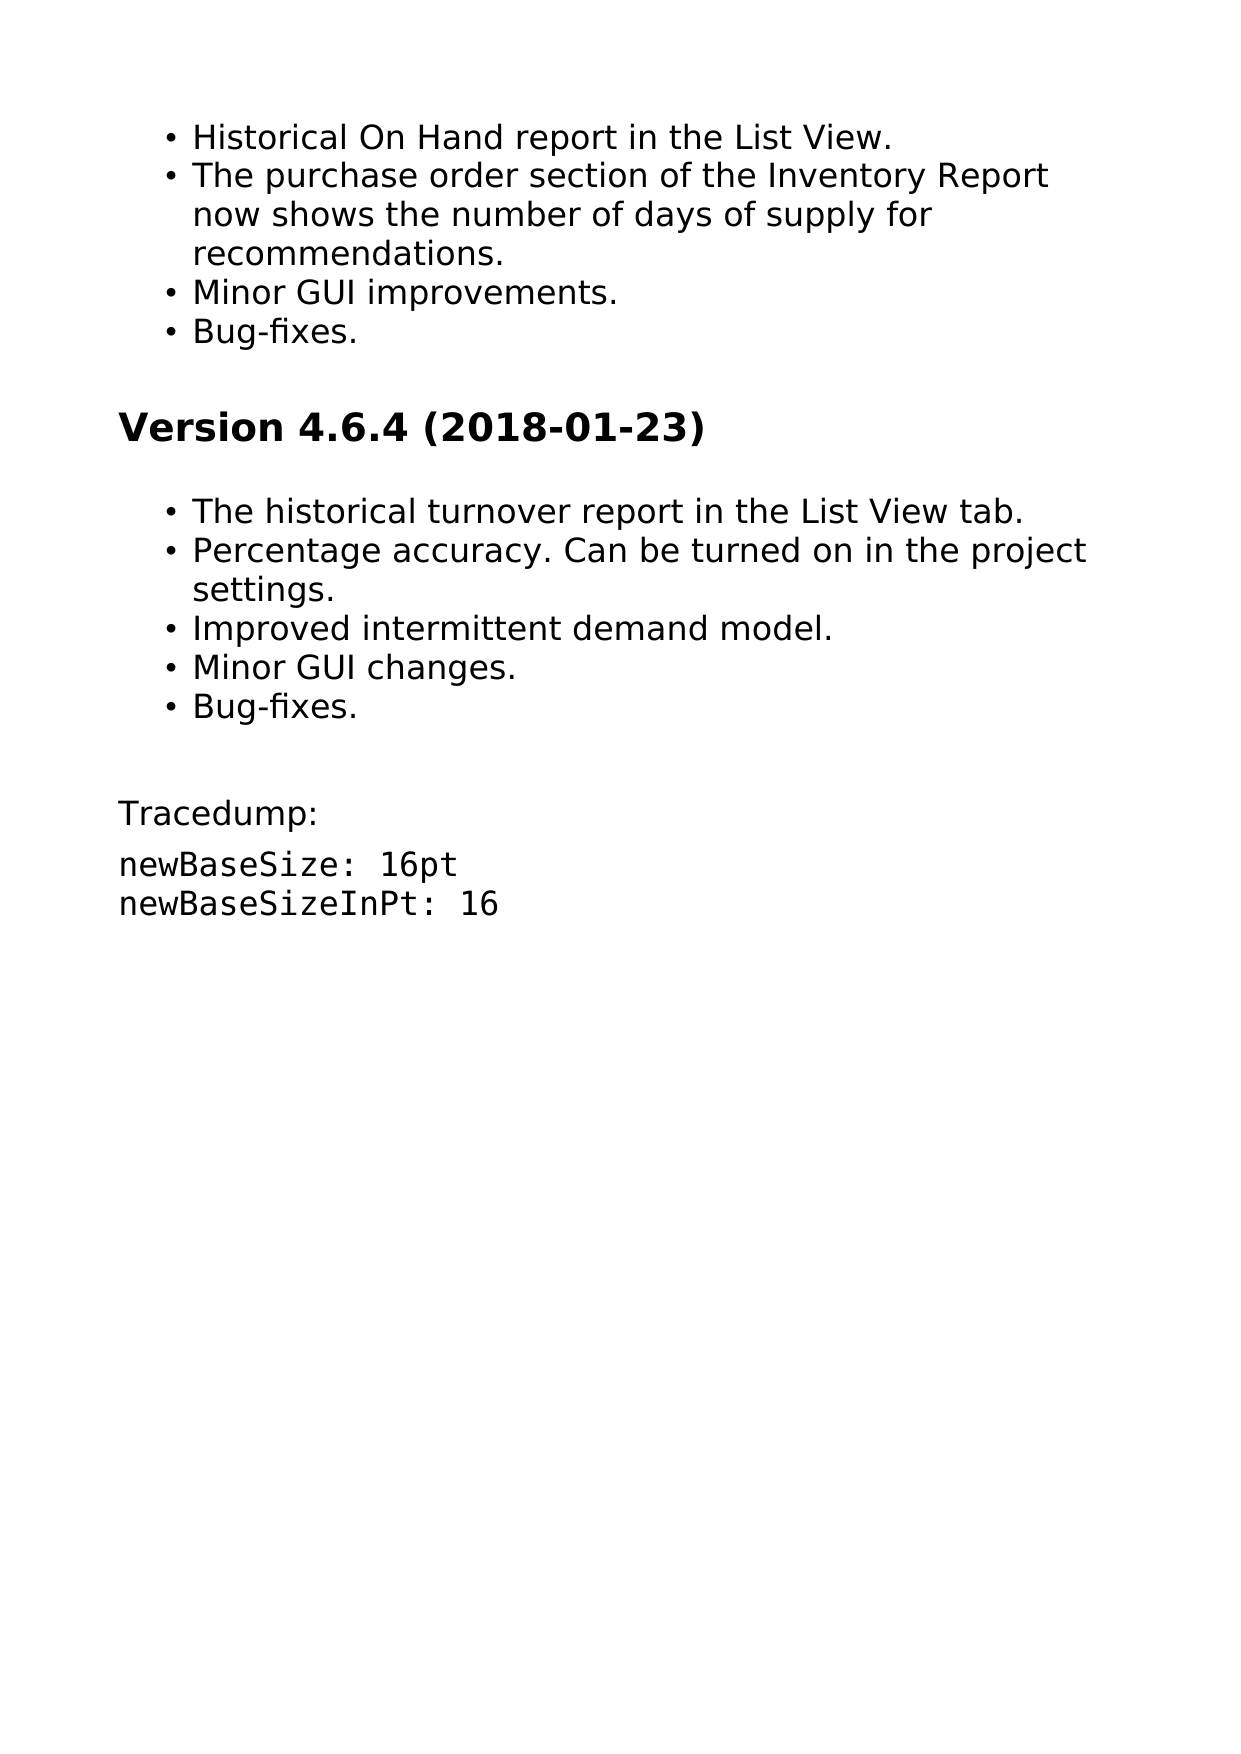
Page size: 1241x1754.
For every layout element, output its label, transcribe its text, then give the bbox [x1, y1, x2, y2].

list Improved intermittent demand model. [177, 609, 1122, 648]
list Minor GUI changes. [177, 648, 1122, 687]
list Bug-fixes. [177, 312, 1122, 351]
subtitle Version 4.6.4 (2018-01-23) [118, 406, 1122, 451]
list Minor GUI improvements. [177, 273, 1122, 312]
text newBaseSize: 16pt newBaseSizeInPt: 16 [118, 846, 1122, 923]
list Historical On Hand report in the List View. [177, 118, 1122, 157]
list The purchase order section of the Inventory Report now shows the number of days of supply for recommendations. [177, 157, 1122, 273]
list The historical turnover report in the List View tab. [177, 493, 1122, 532]
list Bug-fixes. [177, 687, 1122, 726]
list Percentage accuracy. Can be turned on in the project settings. [177, 532, 1122, 609]
text Tracedump: [118, 756, 1122, 833]
